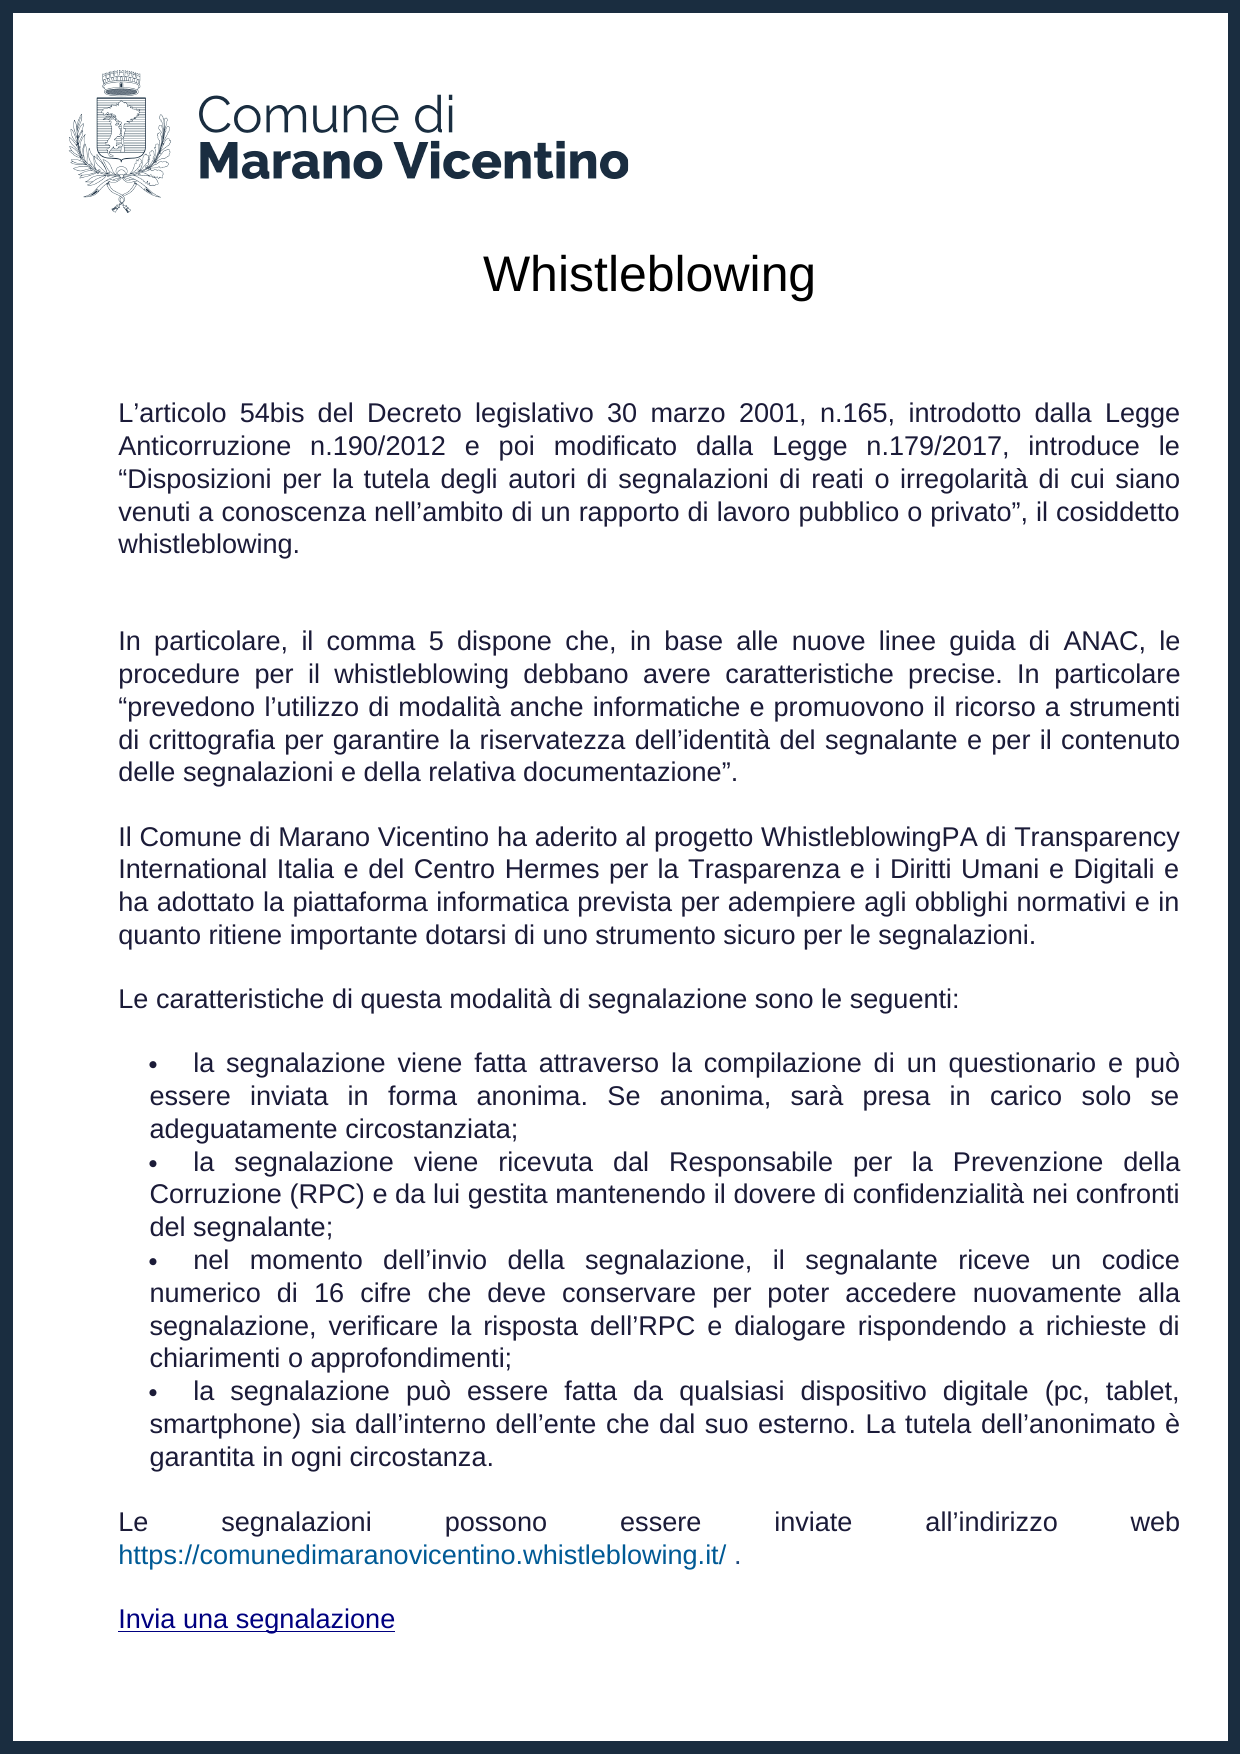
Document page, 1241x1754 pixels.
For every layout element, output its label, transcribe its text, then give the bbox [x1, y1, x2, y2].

list nel momento dell’invio della segnalazione, il segnalante riceve un codice numerico di 16 cifre che deve conservare per poter accedere nuovamente alla segnalazione, verificare la risposta dell’RPC e dialogare rispondendo a richieste di chiarimenti o approfondimenti; [149, 1242, 1181, 1374]
text L’articolo 54bis del Decreto legislativo 30 marzo 2001, n.165, introdotto dalla Legge Anticorruzione n.190/2012 e poi modificato dalla Legge n.179/2017, introduce le “Disposizioni per la tutela degli autori di segnalazioni di reati o irregolarità di cui siano venuti a conoscenza nell’ambito di un rapporto di lavoro pubblico o privato”, il cosiddetto whistleblowing. [118, 396, 1181, 559]
list la segnalazione viene ricevuta dal Responsabile per la Prevenzione della Corruzione (RPC) e da lui gestita mantenendo il dovere di confidenzialità nei confronti del segnalante; [149, 1144, 1181, 1242]
list la segnalazione viene fatta attraverso la compilazione di un questionario e può essere inviata in forma anonima. Se anonima, sarà presa in carico solo se adeguatamente circostanziata; [149, 1046, 1181, 1144]
text Il Comune di Marano Vicentino ha aderito al progetto WhistleblowingPA di Transparency International Italia e del Centro Hermes per la Trasparenza e i Diritti Umani e Digitali e ha adottato la piattaforma informatica prevista per adempiere agli obblighi normativi e in quanto ritiene importante dotarsi di uno strumento sicuro per le segnalazioni. [118, 819, 1181, 950]
text In particolare, il comma 5 dispone che, in base alle nuove linee guida di ANAC, le procedure per il whistleblowing debbano avere caratteristiche precise. In particolare “prevedono l’utilizzo di modalità anche informatiche e promuovono il ricorso a strumenti di crittografia per garantire la riservatezza dell’identità del segnalante e per il contenuto delle segnalazioni e della relativa documentazione”. [118, 591, 1181, 788]
text Le caratteristiche di questa modalità di segnalazione sono le seguenti: [118, 981, 1181, 1014]
text Le segnalazioni possono essere inviate all’indirizzo web https://comunedimaranovicentino.whistleblowing.it/ . [118, 1505, 1181, 1571]
list la segnalazione può essere fatta da qualsiasi dispositivo digitale (pc, tablet, smartphone) sia dall’interno dell’ente che dal suo esterno. La tutela dell’anonimato è garantita in ogni circostanza. [149, 1374, 1181, 1472]
text Invia una segnalazione [118, 1602, 1181, 1634]
text Whistleblowing [118, 244, 1181, 302]
